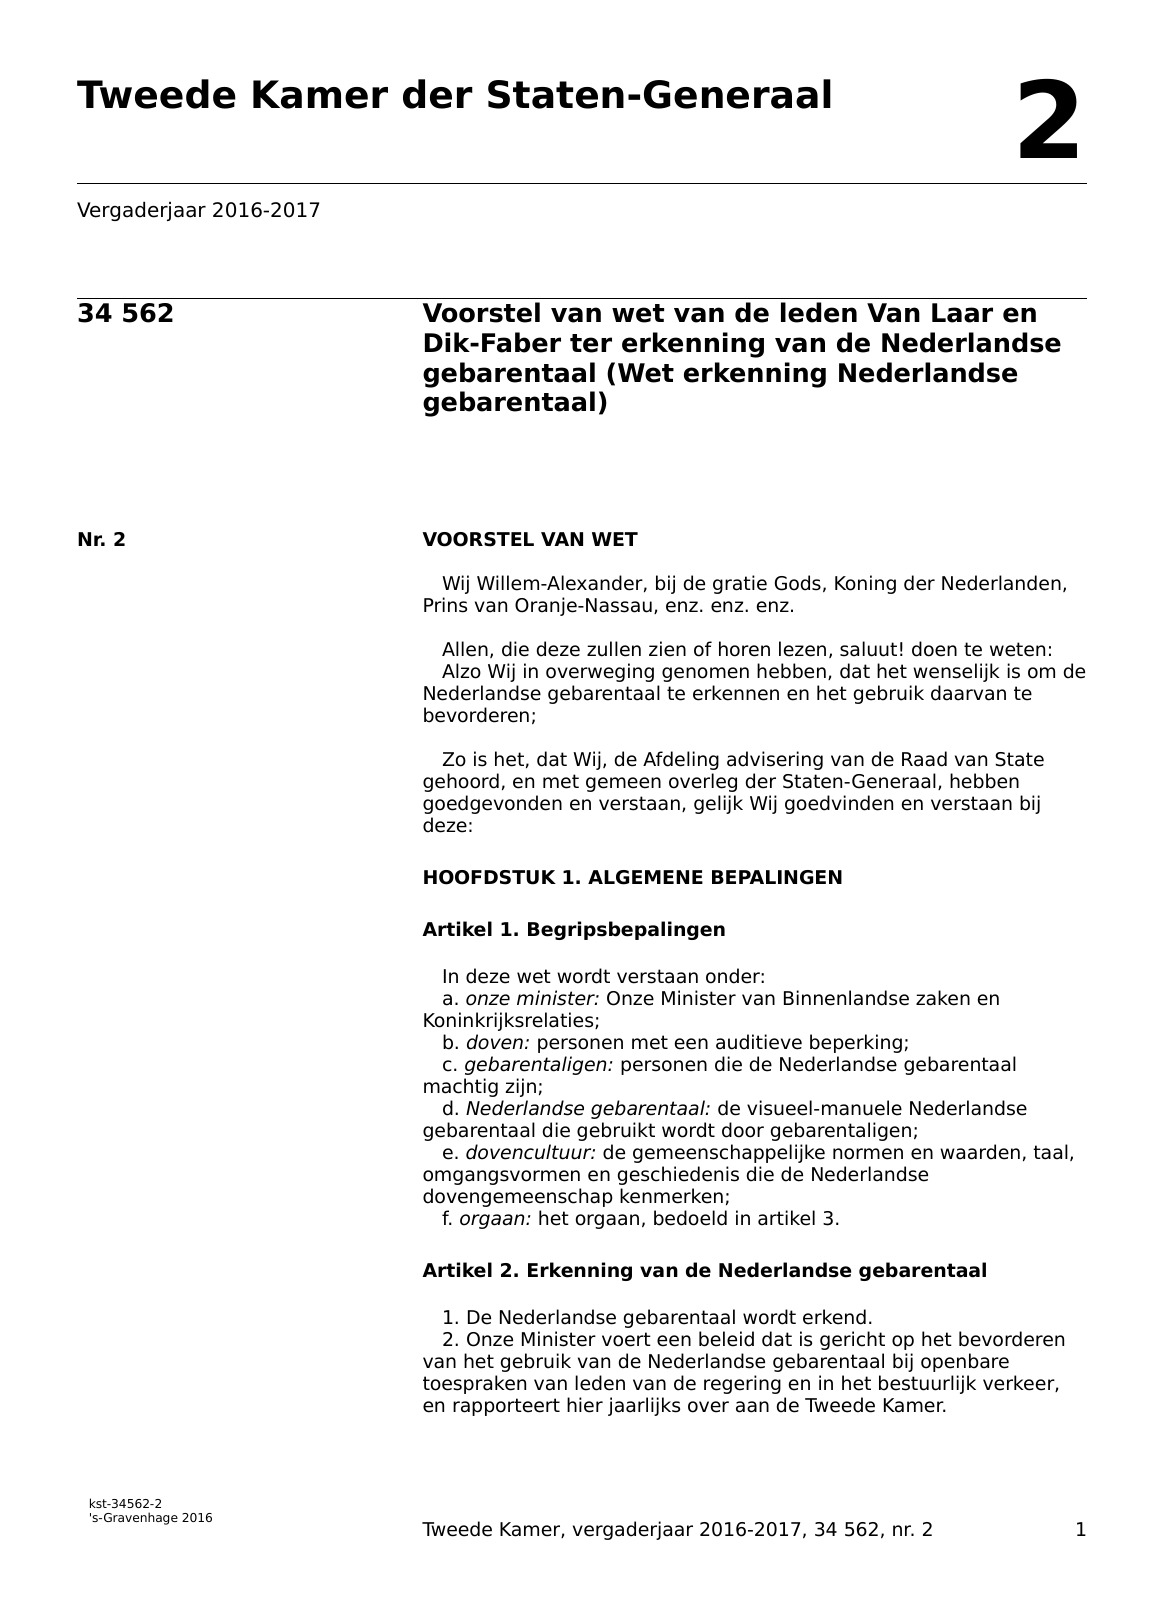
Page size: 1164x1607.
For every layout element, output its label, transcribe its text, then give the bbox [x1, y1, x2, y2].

text d. Nederlandse gebarentaal: de visueel-manuele Nederlandse gebarentaal die gebruikt wordt door gebarentaligen; [422, 1098, 1087, 1142]
text e. dovencultuur: de gemeenschappelijke normen en waarden, taal, omgangsvormen en geschiedenis die de Nederlandse dovengemeenschap kenmerken; [422, 1142, 1087, 1208]
text c. gebarentaligen: personen die de Nederlandse gebarentaal machtig zijn; [422, 1054, 1087, 1098]
text Allen, die deze zullen zien of horen lezen, saluut! doen te weten: [422, 639, 1087, 661]
text f. orgaan: het orgaan, bedoeld in artikel 3. [422, 1208, 1087, 1230]
subtitle 34 562 Voorstel van wet van de leden Van Laar en Dik-Faber ter erkenning van de Nederlandse gebarentaal (Wet erkenning Nederlandse gebarentaal) [77, 299, 1087, 418]
text Zo is het, dat Wij, de Afdeling advisering van de Raad van State gehoord, en met gemeen overleg der Staten-Generaal, hebben goedgevonden en verstaan, gelijk Wij goedvinden en verstaan bij deze: [422, 749, 1087, 837]
text kst-34562-2 [88, 1497, 323, 1511]
subtitle Nr. 2 VOORSTEL VAN WET [77, 529, 1087, 551]
text a. onze minister: Onze Minister van Binnenlandse zaken en Koninkrijksrelaties; [422, 988, 1087, 1032]
table_header 2 [886, 59, 1087, 183]
table_cell Vergaderjaar 2016-2017 [77, 184, 1087, 298]
subtitle HOOFDSTUK 1. ALGEMENE BEPALINGEN [422, 867, 1087, 889]
table_header Tweede Kamer der Staten-Generaal [77, 59, 886, 183]
text Alzo Wij in overweging genomen hebben, dat het wenselijk is om de Nederlandse gebarentaal te erkennen en het gebruik daarvan te bevorderen; [422, 661, 1087, 727]
text 's-Gravenhage 2016 [88, 1511, 323, 1525]
text 2. Onze Minister voert een beleid dat is gericht op het bevorderen van het gebruik van de Nederlandse gebarentaal bij openbare toespraken van leden van de regering en in het bestuurlijk verkeer, en rapporteert hier jaarlijks over aan de Tweede Kamer. [422, 1329, 1087, 1417]
text b. doven: personen met een auditieve beperking; [422, 1032, 1087, 1054]
text In deze wet wordt verstaan onder: [422, 966, 1087, 988]
text Wij Willem-Alexander, bij de gratie Gods, Koning der Nederlanden, Prins van Oranje-Nassau, enz. enz. enz. [422, 573, 1087, 617]
subtitle Artikel 1. Begripsbepalingen [422, 919, 1087, 941]
subtitle Artikel 2. Erkenning van de Nederlandse gebarentaal [422, 1260, 1087, 1282]
text 1. De Nederlandse gebarentaal wordt erkend. [422, 1307, 1087, 1329]
